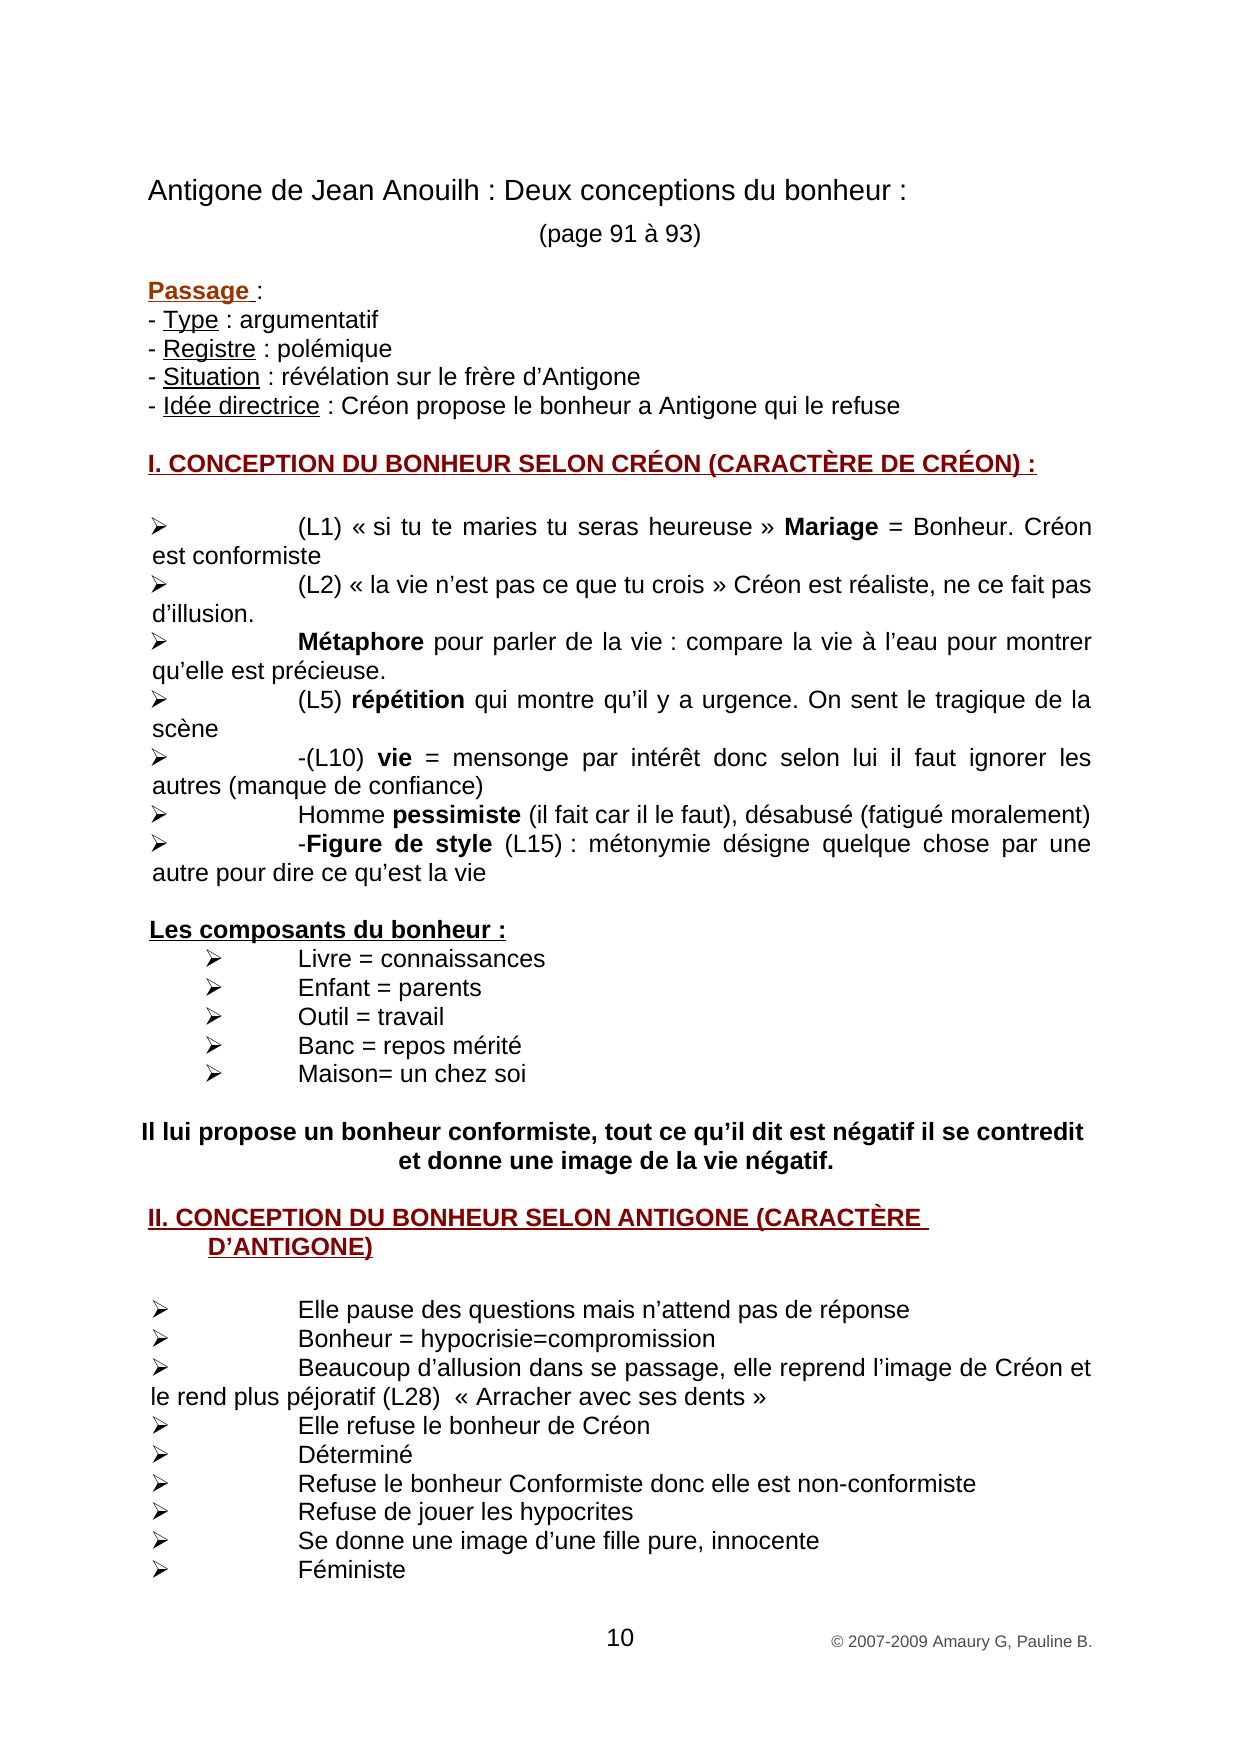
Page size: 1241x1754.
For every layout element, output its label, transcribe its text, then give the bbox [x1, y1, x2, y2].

subtitle Antigone de Jean Anouilh : Deux conceptions du bonheur : [148, 173, 1092, 206]
list -(L10) vie = mensonge par intérêt donc selon lui il faut ignorer les autres (manque de confiance) [149, 742, 1092, 800]
text Il lui propose un bonheur conformiste, tout ce qu’il dit est négatif il se contredit [35, 1117, 1197, 1146]
text et donne une image de la vie négatif. [35, 1146, 1197, 1174]
list Outil = travail [204, 1002, 1092, 1031]
list Beaucoup d’allusion dans se passage, elle reprend l’image de Créon et le rend plus péjoratif (L28) « Arracher avec ses dents » [150, 1353, 1092, 1411]
list Enfant = parents [204, 973, 1092, 1002]
subtitle II. Conception du bonheur selon Antigone (Caractère d’Antigone) [148, 1203, 1092, 1261]
text - Registre : polémique [148, 334, 1092, 362]
list (L5) répétition qui montre qu’il y a urgence. On sent le tragique de la scène [149, 685, 1092, 742]
text Passage : [148, 276, 1092, 305]
list (L1) « si tu te maries tu seras heureuse » Mariage = Bonheur. Créon est conformiste [149, 512, 1092, 570]
subtitle I. Conception du bonheur selon créon (caractère de créon) : [148, 449, 1092, 477]
text (page 91 à 93) [148, 219, 1092, 247]
list -Figure de style (L15) : métonymie désigne quelque chose par une autre pour dire ce qu’est la vie [149, 829, 1092, 887]
text - Idée directrice : Créon propose le bonheur a Antigone qui le refuse [148, 391, 1092, 420]
list Refuse de jouer les hypocrites [150, 1497, 1092, 1526]
list Elle pause des questions mais n’attend pas de réponse [150, 1296, 1092, 1324]
list Homme pessimiste (il fait car il le faut), désabusé (fatigué moralement) [149, 800, 1092, 829]
list (L2) « la vie n’est pas ce que tu crois » Créon est réaliste, ne ce fait pas d’illusion. [149, 570, 1092, 627]
list Banc = repos mérité [204, 1031, 1092, 1059]
text - Type : argumentatif [148, 305, 1092, 334]
list Déterminé [150, 1440, 1092, 1468]
list Livre = connaissances [204, 944, 1092, 973]
list Féministe [150, 1555, 1092, 1584]
text - Situation : révélation sur le frère d’Antigone [148, 362, 1092, 391]
text Les composants du bonheur : [149, 915, 1092, 944]
list Métaphore pour parler de la vie : compare la vie à l’eau pour montrer qu’elle est précieuse. [149, 627, 1092, 685]
list Maison= un chez soi [204, 1059, 1092, 1088]
list Elle refuse le bonheur de Créon [150, 1411, 1092, 1440]
list Refuse le bonheur Conformiste donc elle est non-conformiste [150, 1468, 1092, 1497]
list Se donne une image d’une fille pure, innocente [150, 1526, 1092, 1555]
list Bonheur = hypocrisie=compromission [150, 1324, 1092, 1353]
